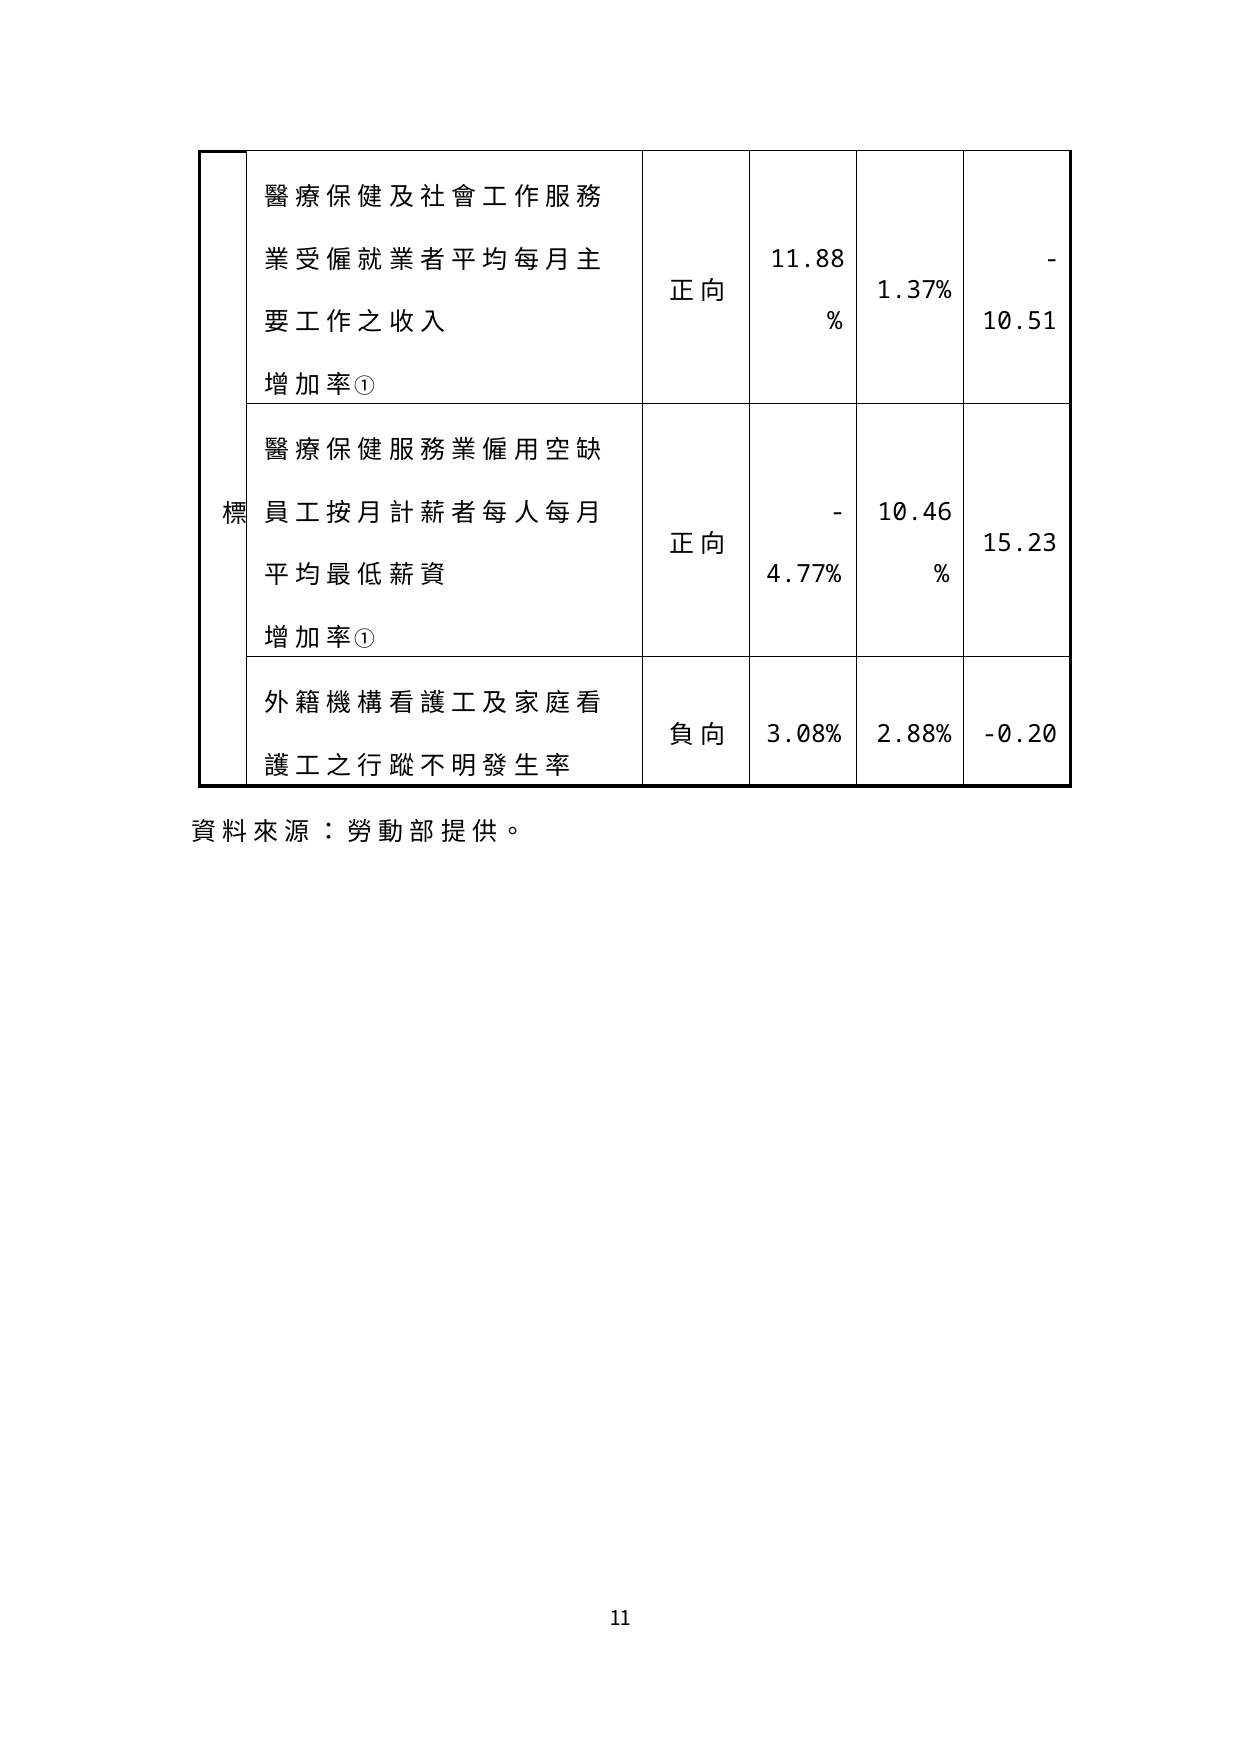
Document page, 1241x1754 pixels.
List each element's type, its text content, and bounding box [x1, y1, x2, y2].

table_header 標 [201, 153, 246, 784]
table_cell 負向 [643, 657, 749, 784]
table_cell -10.51 [964, 151, 1069, 403]
table_cell 醫療保健服務業僱用空缺員工按月計薪者每人每月平均最低薪資 增加率① [247, 404, 642, 656]
table_cell 10.46% [857, 404, 963, 656]
table_cell 正向 [643, 151, 749, 403]
table_cell 正向 [643, 404, 749, 656]
table_cell 11.88% [750, 151, 856, 403]
text 資料來源：勞動部提供。 [188, 787, 1052, 850]
table_cell 2.88% [857, 657, 963, 784]
table_cell 3.08% [750, 657, 856, 784]
table_cell -0.20 [964, 657, 1069, 784]
table_cell 15.23 [964, 404, 1069, 656]
table_cell 醫療保健及社會工作服務業受僱就業者平均每月主要工作之收入 增加率① [247, 151, 642, 403]
table_cell 外籍機構看護工及家庭看護工之行蹤不明發生率 [247, 657, 642, 784]
table_cell 1.37% [857, 151, 963, 403]
table_cell -4.77% [750, 404, 856, 656]
